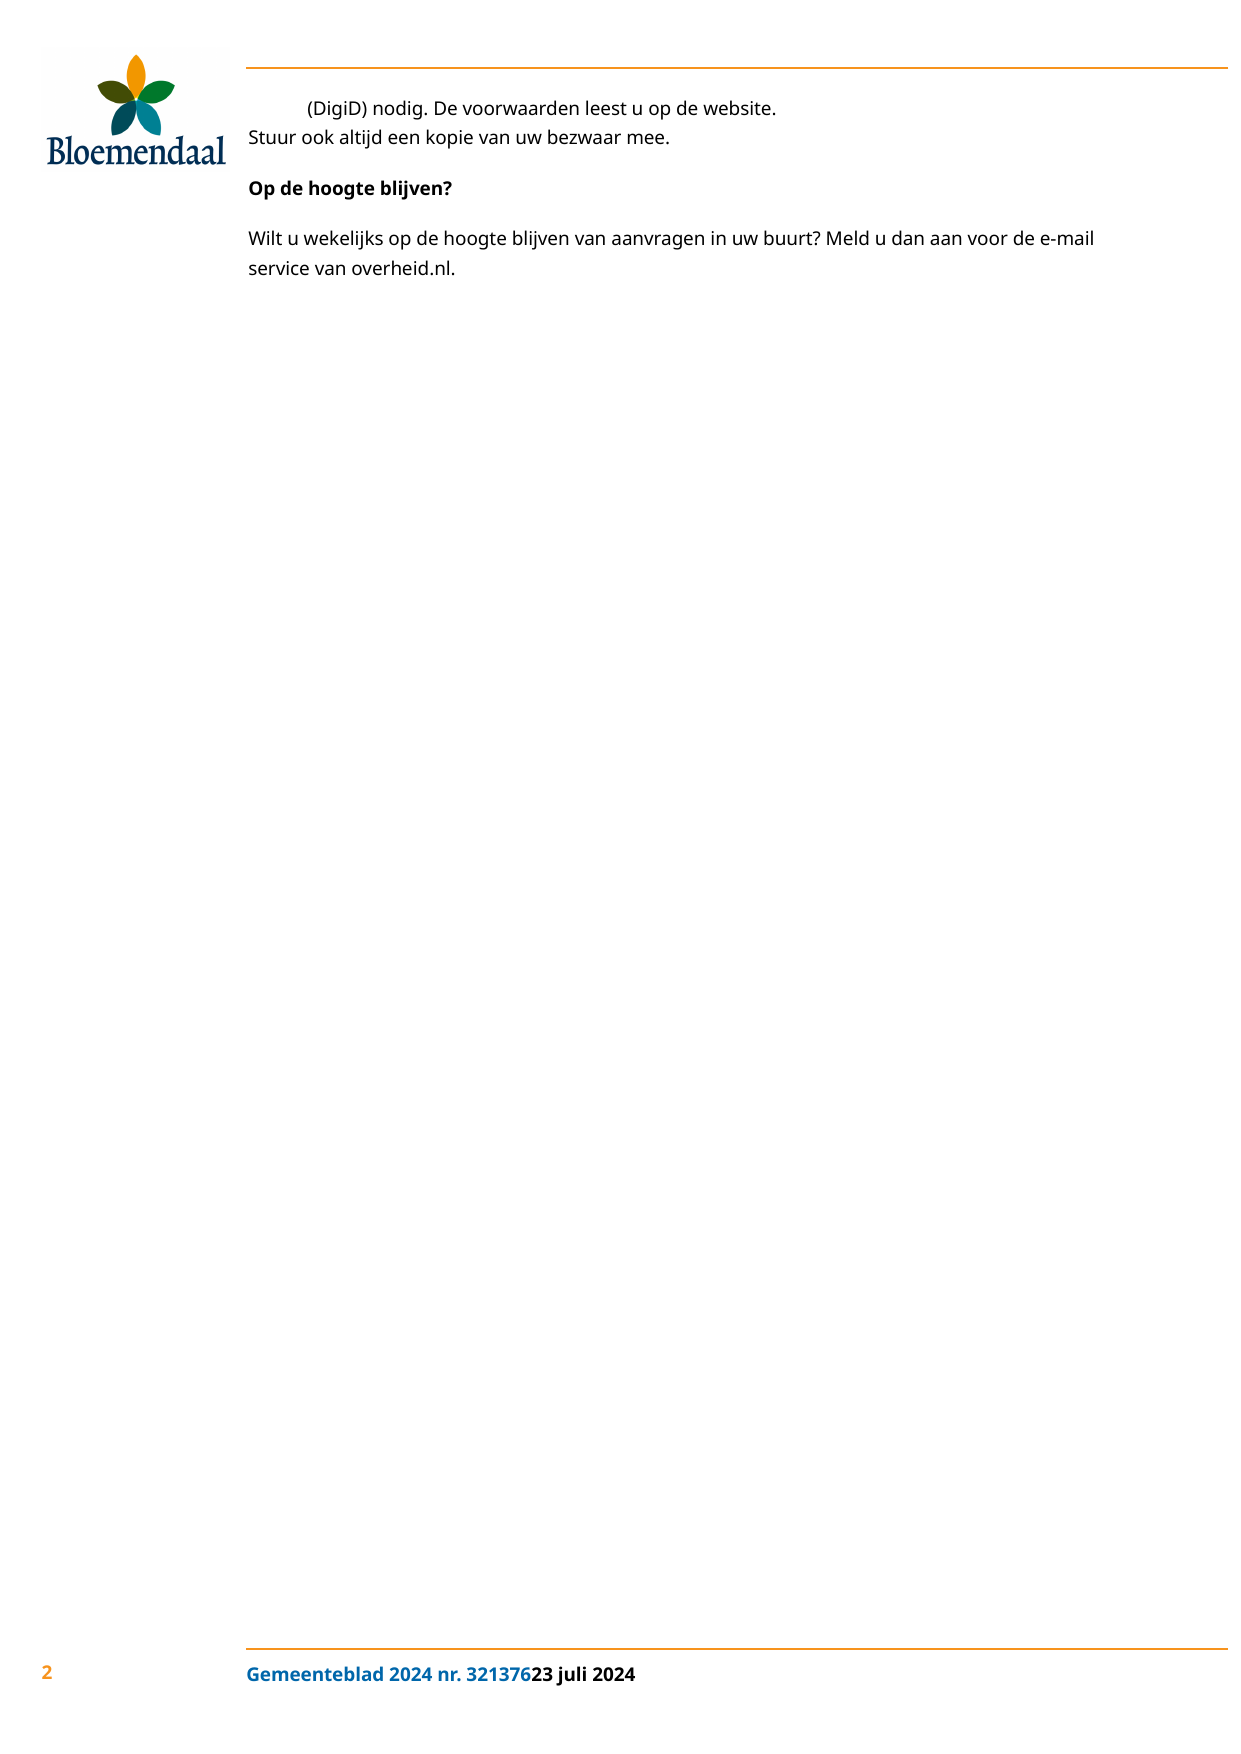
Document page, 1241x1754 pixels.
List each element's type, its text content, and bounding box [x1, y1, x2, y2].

list (DigiD) nodig. De voorwaarden leest u op de website. [248, 95, 1152, 121]
picture [41, 47, 231, 172]
text Op de hoogte blijven? [248, 175, 1152, 201]
text Stuur ook altijd een kopie van uw bezwaar mee. [248, 124, 1152, 150]
text Wilt u wekelijks op de hoogte blijven van aanvragen in uw buurt? Meld u dan aan voor de e-mail service van overheid.nl. [248, 225, 1152, 281]
